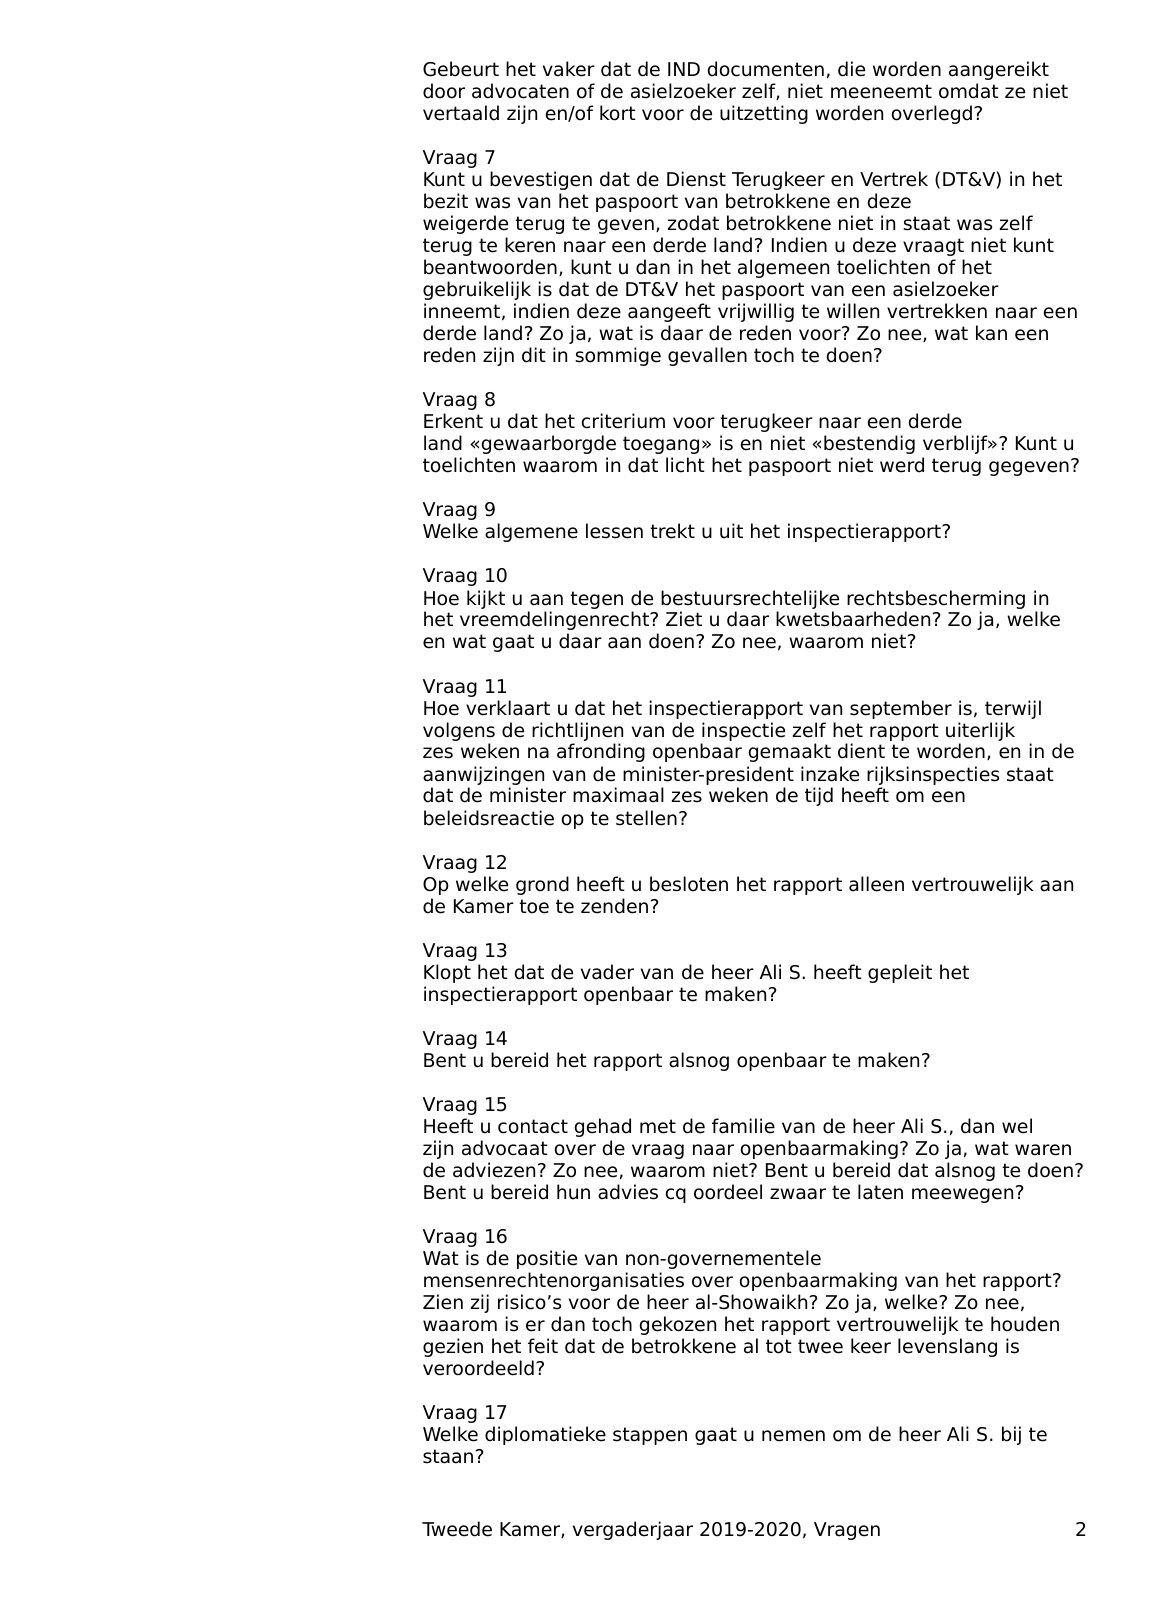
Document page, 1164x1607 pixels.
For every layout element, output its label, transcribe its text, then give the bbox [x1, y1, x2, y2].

text Klopt het dat de vader van de heer Ali S. heeft gepleit het inspectierapport openbaar te maken? [422, 962, 1087, 1006]
text Vraag 8 [422, 389, 1087, 411]
text Erkent u dat het criterium voor terugkeer naar een derde land «gewaarborgde toegang» is en niet «bestendig verblijf»? Kunt u toelichten waarom in dat licht het paspoort niet werd terug gegeven? [422, 411, 1087, 477]
text Vraag 7 [422, 147, 1087, 169]
text Vraag 14 [422, 1028, 1087, 1050]
text Kunt u bevestigen dat de Dienst Terugkeer en Vertrek (DT&V) in het bezit was van het paspoort van betrokkene en deze weigerde terug te geven, zodat betrokkene niet in staat was zelf terug te keren naar een derde land? Indien u deze vraagt niet kunt beantwoorden, kunt u dan in het algemeen toelichten of het gebruikelijk is dat de DT&V het paspoort van een asielzoeker inneemt, indien deze aangeeft vrijwillig te willen vertrekken naar een derde land? Zo ja, wat is daar de reden voor? Zo nee, wat kan een reden zijn dit in sommige gevallen toch te doen? [422, 169, 1087, 367]
text Gebeurt het vaker dat de IND documenten, die worden aangereikt door advocaten of de asielzoeker zelf, niet meeneemt omdat ze niet vertaald zijn en/of kort voor de uitzetting worden overlegd? [422, 59, 1087, 125]
text Bent u bereid het rapport alsnog openbaar te maken? [422, 1050, 1087, 1072]
text Vraag 16 [422, 1226, 1087, 1248]
text Heeft u contact gehad met de familie van de heer Ali S., dan wel zijn advocaat over de vraag naar openbaarmaking? Zo ja, wat waren de adviezen? Zo nee, waarom niet? Bent u bereid dat alsnog te doen? Bent u bereid hun advies cq oordeel zwaar te laten meewegen? [422, 1116, 1087, 1204]
text Op welke grond heeft u besloten het rapport alleen vertrouwelijk aan de Kamer toe te zenden? [422, 873, 1087, 917]
text Welke diplomatieke stappen gaat u nemen om de heer Ali S. bij te staan? [422, 1424, 1087, 1468]
text Vraag 9 [422, 499, 1087, 521]
text Hoe verklaart u dat het inspectierapport van september is, terwijl volgens de richtlijnen van de inspectie zelf het rapport uiterlijk zes weken na afronding openbaar gemaakt dient te worden, en in de aanwijzingen van de minister-president inzake rijksinspecties staat dat de minister maximaal zes weken de tijd heeft om een beleidsreactie op te stellen? [422, 697, 1087, 829]
text Vraag 15 [422, 1094, 1087, 1116]
text Hoe kijkt u aan tegen de bestuursrechtelijke rechtsbescherming in het vreemdelingenrecht? Ziet u daar kwetsbaarheden? Zo ja, welke en wat gaat u daar aan doen? Zo nee, waarom niet? [422, 587, 1087, 653]
text Wat is de positie van non-governementele mensenrechtenorganisaties over openbaarmaking van het rapport? Zien zij risico’s voor de heer al-Showaikh? Zo ja, welke? Zo nee, waarom is er dan toch gekozen het rapport vertrouwelijk te houden gezien het feit dat de betrokkene al tot twee keer levenslang is veroordeeld? [422, 1248, 1087, 1380]
text Vraag 13 [422, 940, 1087, 962]
text Vraag 11 [422, 676, 1087, 697]
text Vraag 17 [422, 1402, 1087, 1424]
text Vraag 12 [422, 852, 1087, 873]
text Vraag 10 [422, 565, 1087, 587]
text Welke algemene lessen trekt u uit het inspectierapport? [422, 521, 1087, 543]
